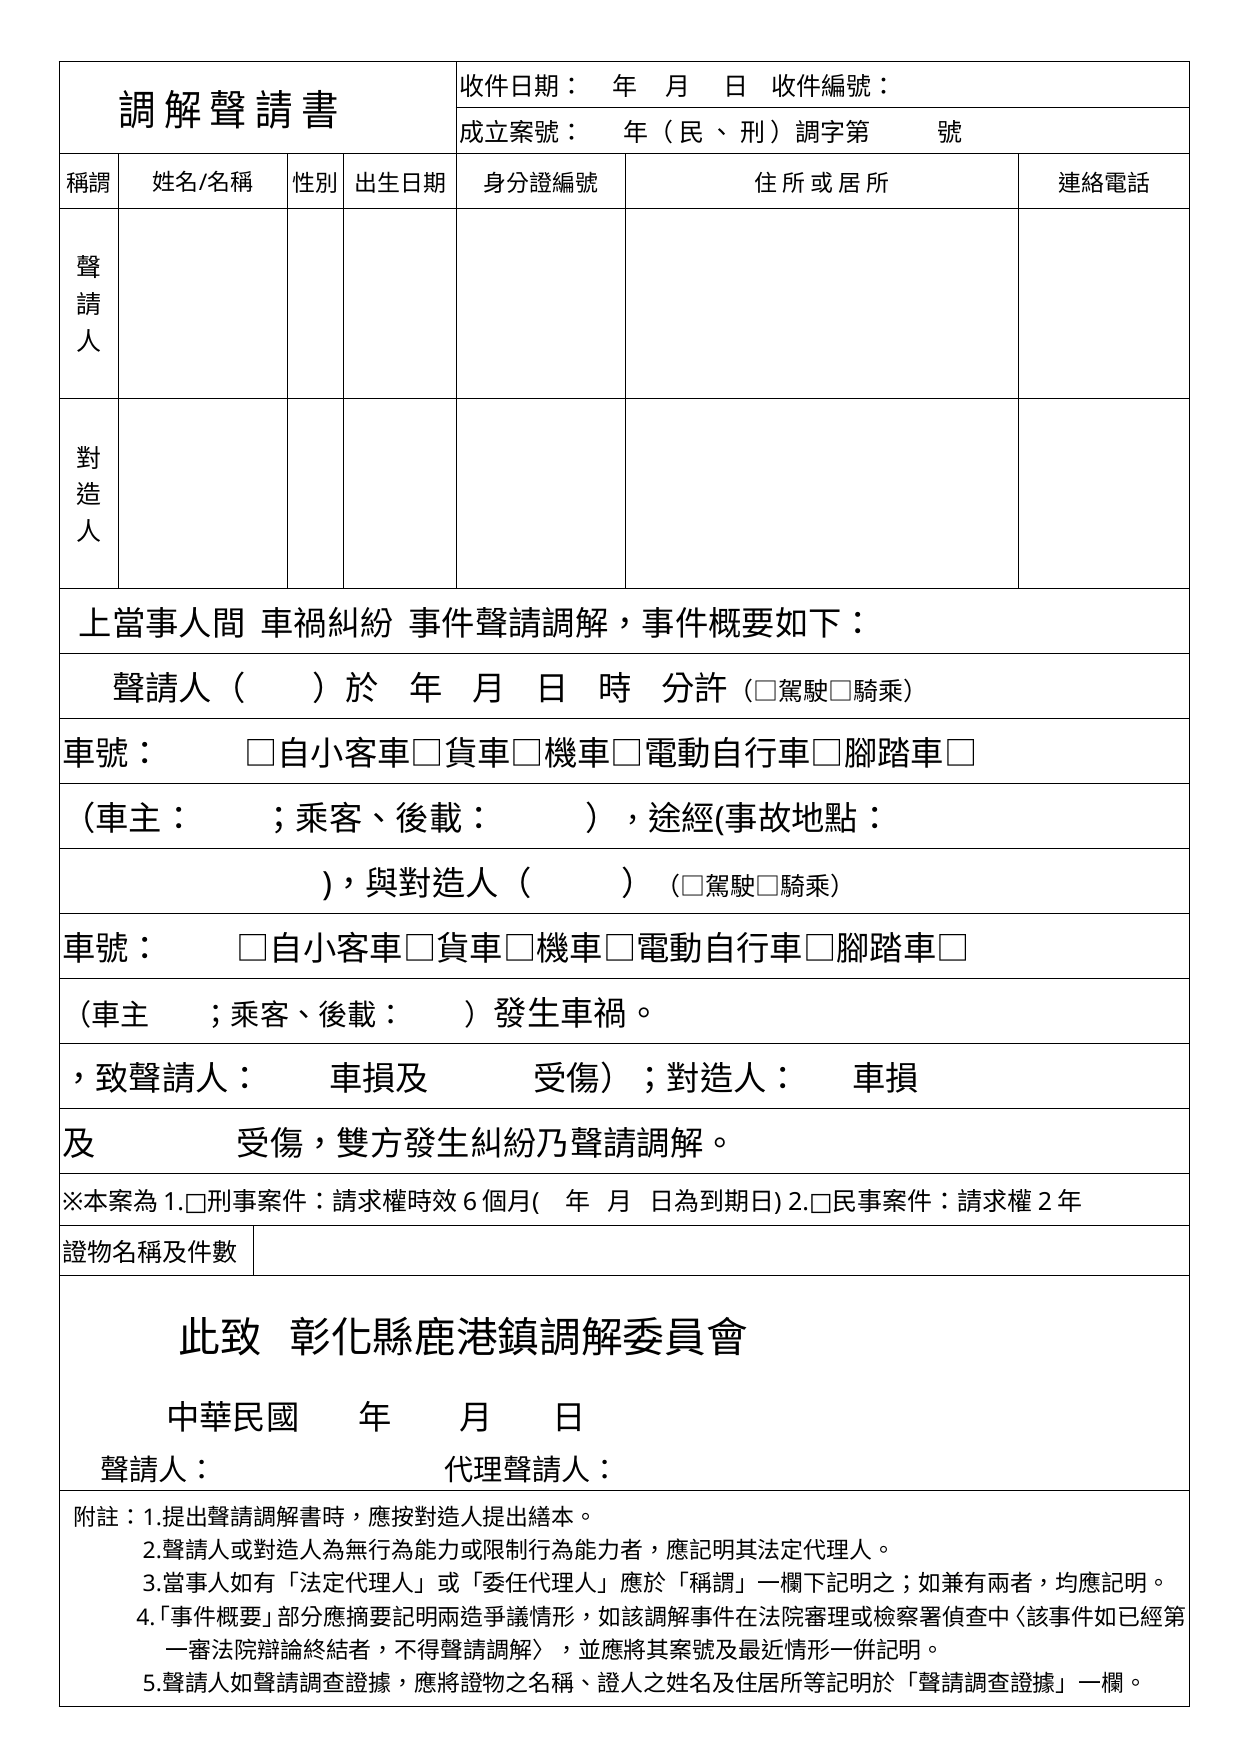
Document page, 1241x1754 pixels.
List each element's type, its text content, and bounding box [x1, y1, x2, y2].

table_cell 稱謂 [60, 154, 118, 208]
table_cell [344, 399, 456, 588]
table_cell （車主： ；乘客、後載： ），途經(事故地點： [60, 784, 1189, 848]
table_cell 身分證編號 [457, 154, 625, 208]
table_cell 成立案號： 年（ 民 、 刑 ）調字第 號 [457, 108, 1189, 153]
table_cell )，與對造人（ ）（□駕駛□騎乘） [60, 849, 1189, 913]
table_cell [1019, 399, 1189, 588]
table_cell 連絡電話 [1019, 154, 1189, 208]
table_cell [288, 399, 343, 588]
table_cell 姓名/名稱 [119, 154, 287, 208]
table_cell 車號： □自小客車□貨車□機車□電動自行車□腳踏車□ [60, 719, 1189, 783]
table_cell 上當事人間 車禍糾紛 事件聲請調解，事件概要如下： [60, 589, 1189, 653]
table_cell 附註：1.提出聲請調解書時，應按對造人提出繕本。 2.聲請人或對造人為無行為能力或限制行為能力者，應記明其法定代理人。 3.當事人如有「法定代理人」或「委任代理人」應於「稱謂」一欄下記明之；如兼有兩者，均應記明。 4.「事件概要」部分應摘要記明兩造爭議情形，如該調解事件在法院審理或檢察署偵查中〈該事件如已經第一審法院辯論終結者，不得聲請調解〉，並應將其案號及最近情形一倂記明。 5.聲請人如聲請調查證據，應將證物之名稱、證人之姓名及住居所等記明於「聲請調查證據」一欄。 [60, 1491, 1189, 1706]
table_cell [344, 209, 456, 398]
table_cell 聲請人（ ）於 年 月 日 時 分許（□駕駛□騎乘） [60, 654, 1189, 718]
table_cell [288, 209, 343, 398]
table_cell 出生日期 [344, 154, 456, 208]
table_cell ，致聲請人： 車損及 受傷）；對造人： 車損 [60, 1044, 1189, 1108]
table_cell 住 所 或 居 所 [626, 154, 1018, 208]
table_header 收件日期： 年 月 日 收件編號： [457, 62, 1189, 107]
table_header 調 解 聲 請 書 [60, 62, 456, 153]
table_cell 性別 [288, 154, 343, 208]
table_cell [119, 399, 287, 588]
table_cell [254, 1226, 1189, 1275]
table_cell [1019, 209, 1189, 398]
table_cell 及 受傷，雙方發生糾紛乃聲請調解。 [60, 1109, 1189, 1173]
table_cell [457, 209, 625, 398]
table_cell 證物名稱及件數 [60, 1226, 253, 1275]
table_cell 車號： □自小客車□貨車□機車□電動自行車□腳踏車□ [60, 914, 1189, 978]
table_cell 對 造 人 [60, 399, 118, 588]
table_cell ※本案為1.□刑事案件：請求權時效6個月( 年 月 日為到期日) 2.□民事案件：請求權2年 [60, 1174, 1189, 1225]
table_cell [119, 209, 287, 398]
table_cell 此致 彰化縣鹿港鎮調解委員會 中華民國 年 月 日 聲請人： 代理聲請人： (簽名/蓋章) (簽章/連絡電話) [60, 1276, 1189, 1490]
table_cell （車主 ；乘客、後載： ）發生車禍。 [60, 979, 1189, 1043]
table_cell [457, 399, 625, 588]
table_cell [626, 399, 1018, 588]
table_cell [626, 209, 1018, 398]
table_cell 聲 請 人 [60, 209, 118, 398]
